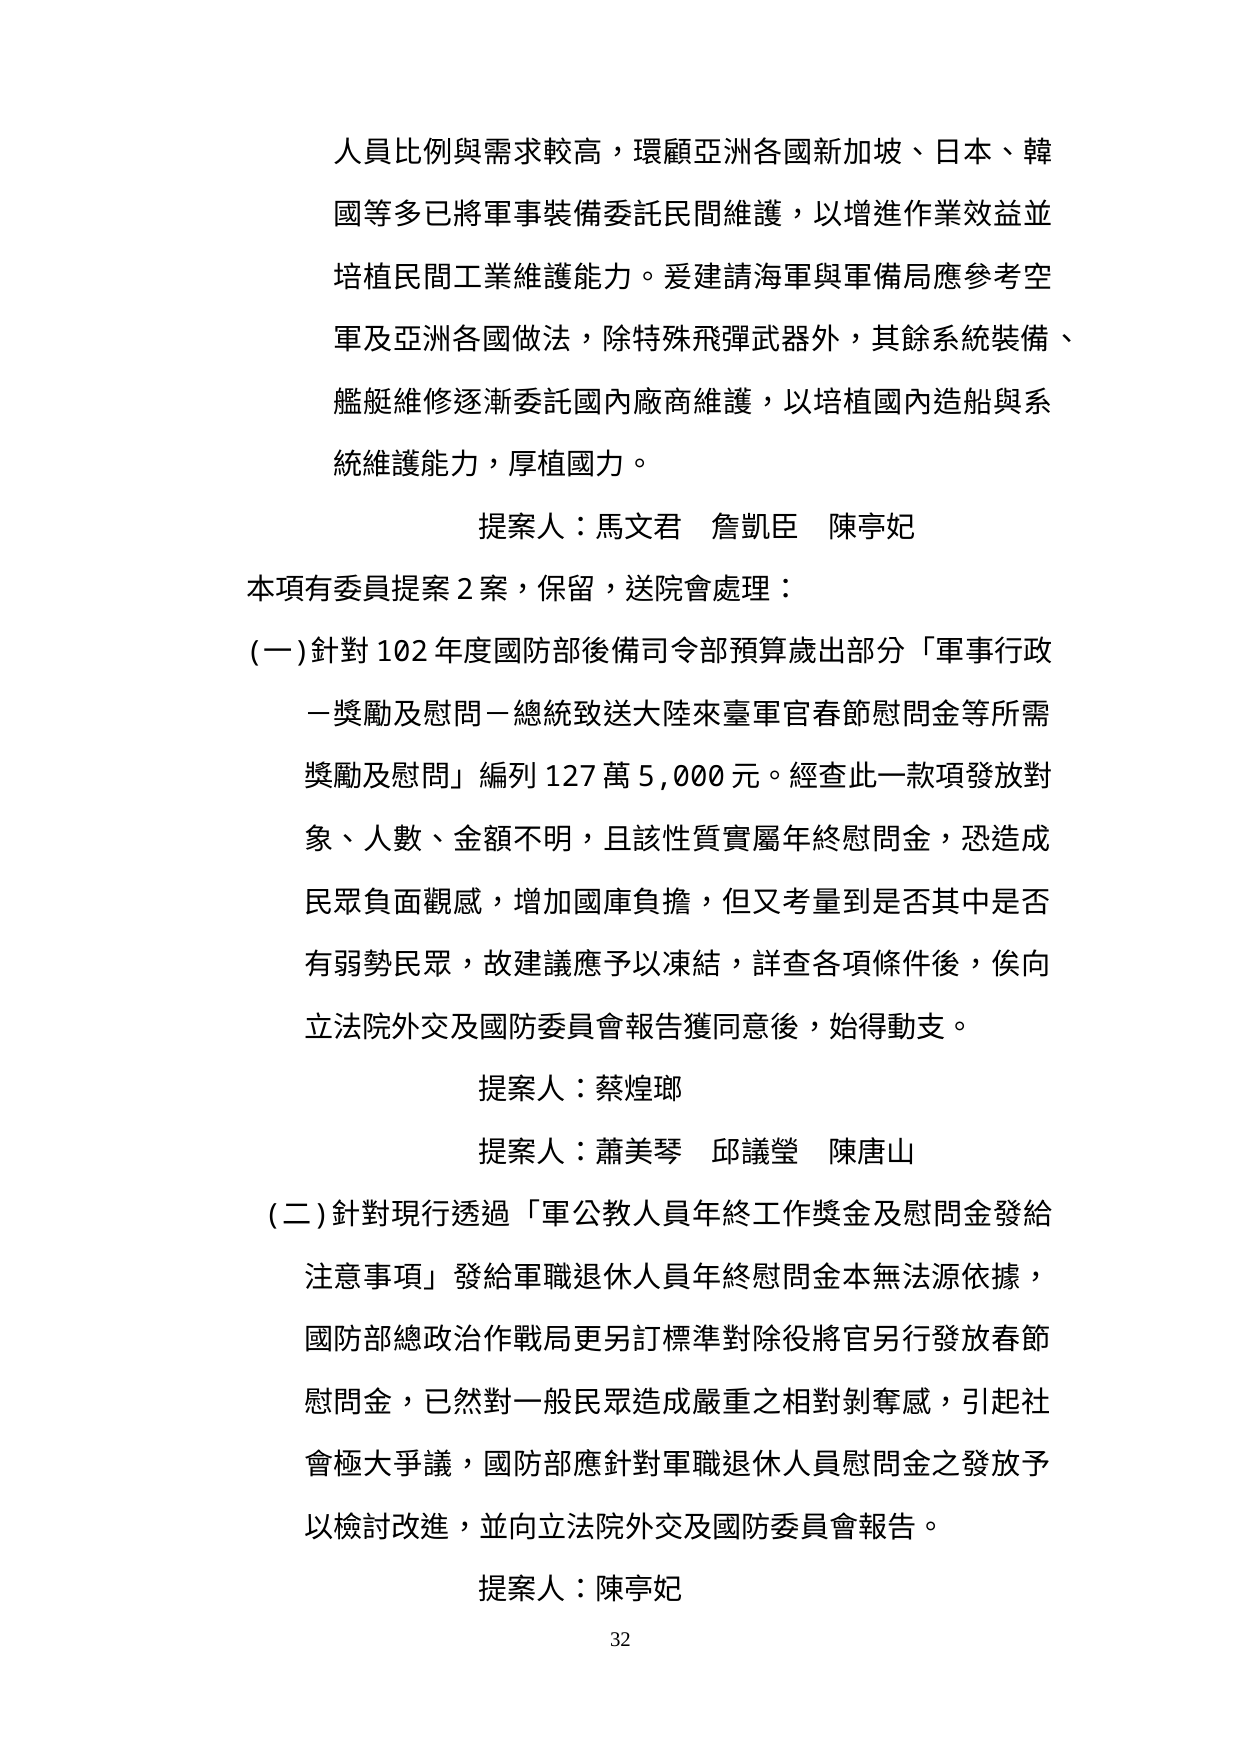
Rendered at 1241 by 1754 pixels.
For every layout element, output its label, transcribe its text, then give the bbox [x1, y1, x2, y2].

text (二)針對現行透過「軍公教人員年終工作獎金及慰問金發給注意事項」發給軍職退休人員年終慰問金本無法源依據，國防部總政治作戰局更另訂標準對除役將官另行發放春節慰問金，已然對一般民眾造成嚴重之相對剝奪感，引起社會極大爭議，國防部應針對軍職退休人員慰問金之發放予以檢討改進，並向立法院外交及國防委員會報告。 [246, 1170, 1053, 1545]
text 本項有委員提案2案，保留，送院會處理： [187, 545, 1053, 608]
text 提案人：蕭美琴 邱議瑩 陳唐山 [478, 1108, 1053, 1170]
text (三十一)有鑑於海軍主要武器裝備除飛彈等特殊裝備需由美方執行外，其餘系統裝備、艦艇維修多由海軍造船廠自行或委託中科院維護，委商維護比例偏低；空軍則已逐漸採用國有民營及策略性商維方式維修，是以海軍約聘僱人員比例與需求較高，環顧亞洲各國新加坡、日本、韓國等多已將軍事裝備委託民間維護，以增進作業效益並培植民間工業維護能力。爰建請海軍與軍備局應參考空軍及亞洲各國做法，除特殊飛彈武器外，其餘系統裝備、艦艇維修逐漸委託國內廠商維護，以培植國內造船與系統維護能力，厚植國力。 [246, 108, 1053, 483]
text 提案人：陳亭妃 [478, 1545, 1053, 1608]
text 提案人：馬文君 詹凱臣 陳亭妃 [478, 483, 1053, 545]
text (一)針對102年度國防部後備司令部預算歲出部分「軍事行政－獎勵及慰問－總統致送大陸來臺軍官春節慰問金等所需獎勵及慰問」編列127萬5,000元。經查此一款項發放對象、人數、金額不明，且該性質實屬年終慰問金，恐造成民眾負面觀感，增加國庫負擔，但又考量到是否其中是否有弱勢民眾，故建議應予以凍結，詳查各項條件後，俟向立法院外交及國防委員會報告獲同意後，始得動支。 [246, 608, 1053, 1045]
text 提案人：蔡煌瑯 [478, 1045, 1053, 1108]
